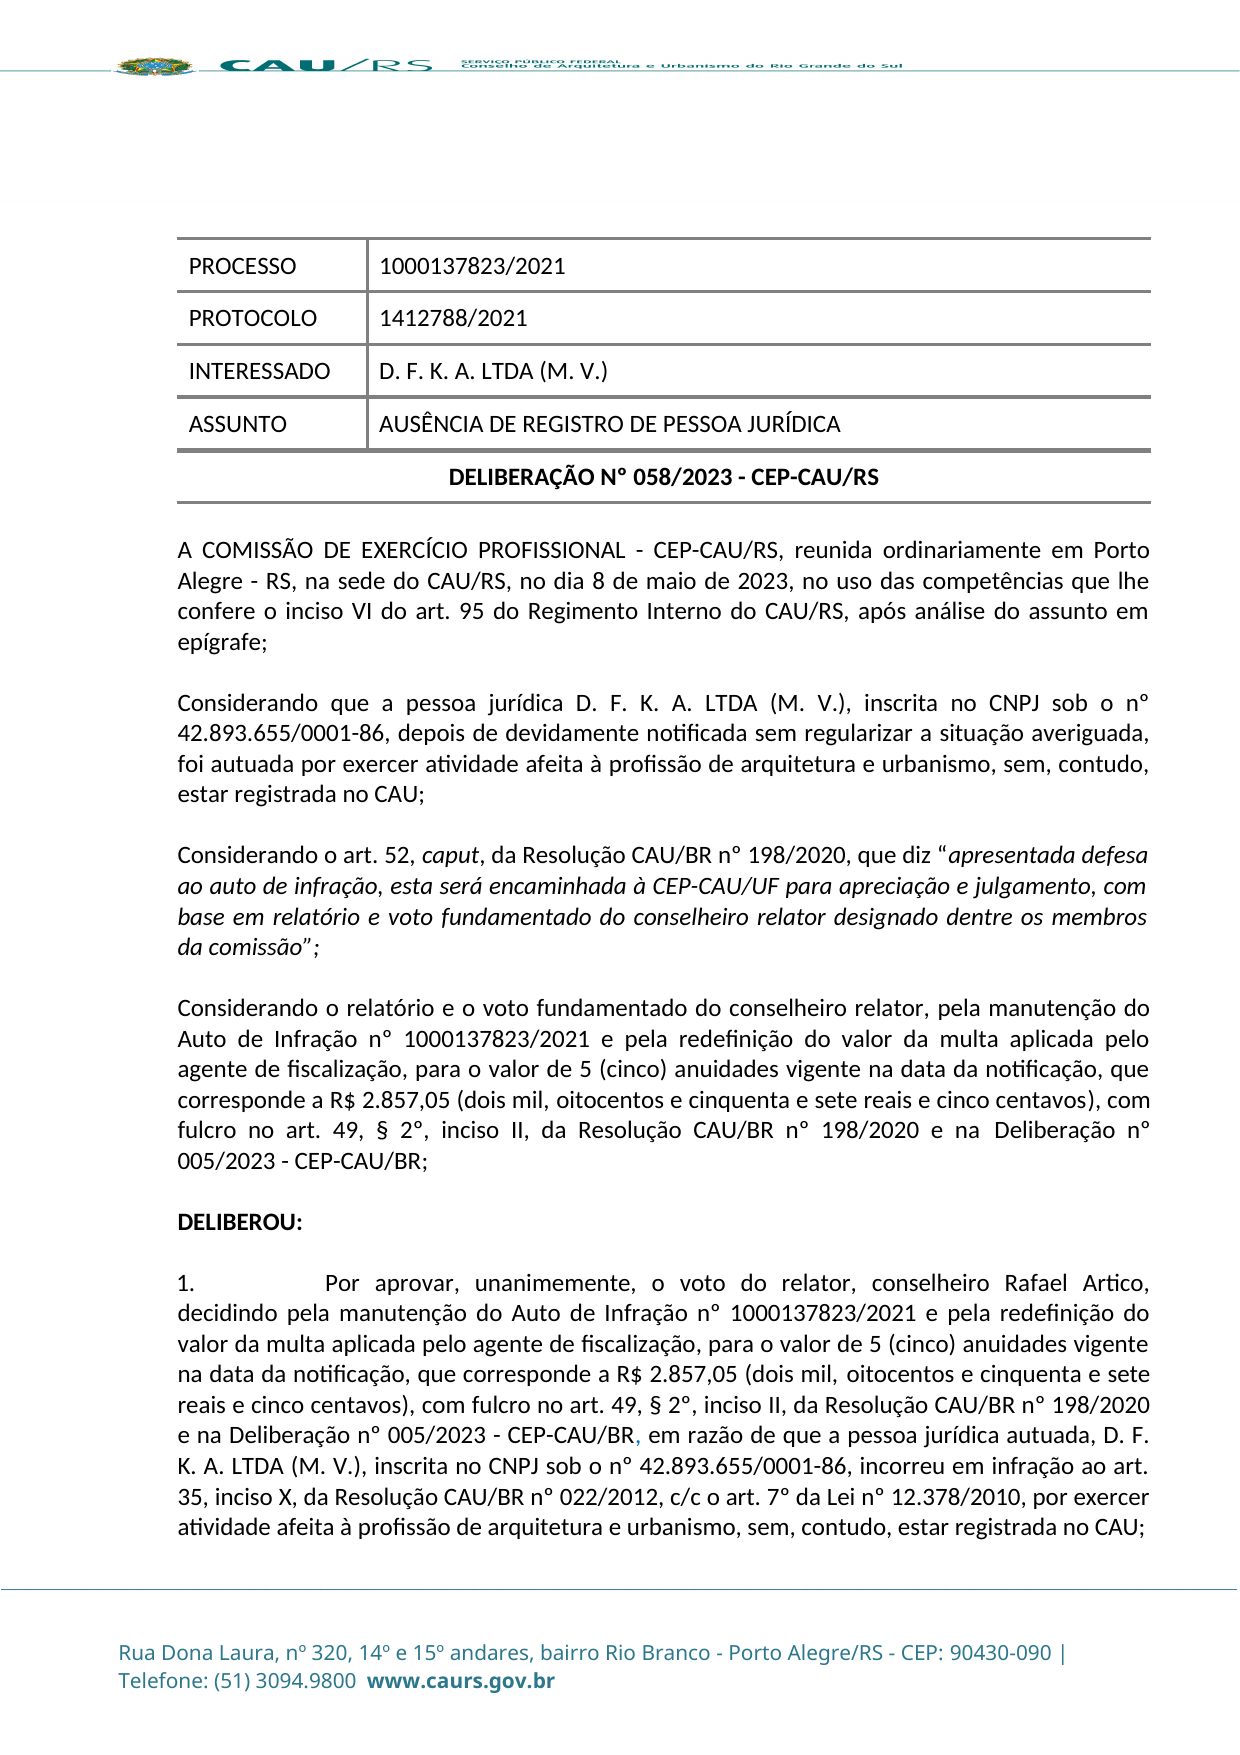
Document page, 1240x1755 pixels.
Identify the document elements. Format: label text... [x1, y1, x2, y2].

text DELIBEROU: [177, 1206, 1151, 1236]
table_cell PROTOCOLO [177, 293, 366, 343]
text Considerando o art. 52, caput, da Resolução CAU/BR nº 198/2020, que diz “apresentada defesa ao auto de infração, esta será encaminhada à CEP-CAU/UF para apreciação e julgamento, com base em relatório e voto fundamentado do conselheiro relator designado dentre os membros da comissão”; [177, 840, 1151, 962]
table_header 1000137823/2021 [369, 240, 1151, 290]
table_header PROCESSO [177, 240, 366, 290]
table_cell AUSÊNCIA DE REGISTRO DE PESSOA JURÍDICA [369, 399, 1151, 448]
table_cell INTERESSADO [177, 346, 366, 395]
table_cell ASSUNTO [177, 399, 366, 448]
text Considerando que a pessoa jurídica D. F. K. A. LTDA (M. V.), inscrita no CNPJ sob o nº 42.893.655/0001-86, depois de devidamente notificada sem regularizar a situação averiguada, foi autuada por exercer atividade afeita à profissão de arquitetura e urbanismo, sem, contudo, estar registrada no CAU; [177, 687, 1151, 809]
text A COMISSÃO DE EXERCÍCIO PROFISSIONAL - CEP-CAU/RS, reunida ordinariamente em Porto Alegre - RS, na sede do CAU/RS, no dia 8 de maio de 2023, no uso das competências que lhe confere o inciso VI do art. 95 do Regimento Interno do CAU/RS, após análise do assunto em epígrafe; [177, 534, 1151, 657]
table_cell DELIBERAÇÃO Nº 058/2023 - CEP-CAU/RS [177, 453, 1151, 501]
list Por aprovar, unanimemente, o voto do relator, conselheiro Rafael Artico, decidindo pela manutenção do Auto de Infração nº 1000137823/2021 e pela redefinição do valor da multa aplicada pelo agente de fiscalização, para o valor de 5 (cinco) anuidades vigente na data da notificação, que corresponde a R$ 2.857,05 (dois mil, oitocentos e cinquenta e sete reais e cinco centavos), com fulcro no art. 49, § 2º, inciso II, da Resolução CAU/BR nº 198/2020 e na Deliberação nº 005/2023 - CEP-CAU/BR, em razão de que a pessoa jurídica autuada, D. F. K. A. LTDA (M. V.), inscrita no CNPJ sob o nº 42.893.655/0001-86, incorreu em infração ao art. 35, inciso X, da Resolução CAU/BR nº 022/2012, c/c o art. 7º da Lei nº 12.378/2010, por exercer atividade afeita à profissão de arquitetura e urbanismo, sem, contudo, estar registrada no CAU; [176, 1267, 1151, 1542]
text Considerando o relatório e o voto fundamentado do conselheiro relator, pela manutenção do Auto de Infração nº 1000137823/2021 e pela redefinição do valor da multa aplicada pelo agente de fiscalização, para o valor de 5 (cinco) anuidades vigente na data da notificação, que corresponde a R$ 2.857,05 (dois mil, oitocentos e cinquenta e sete reais e cinco centavos), com fulcro no art. 49, § 2º, inciso II, da Resolução CAU/BR nº 198/2020 e na Deliberação nº 005/2023 - CEP-CAU/BR; [177, 992, 1151, 1175]
table_cell 1412788/2021 [369, 293, 1151, 343]
table_cell D. F. K. A. LTDA (M. V.) [369, 346, 1151, 395]
